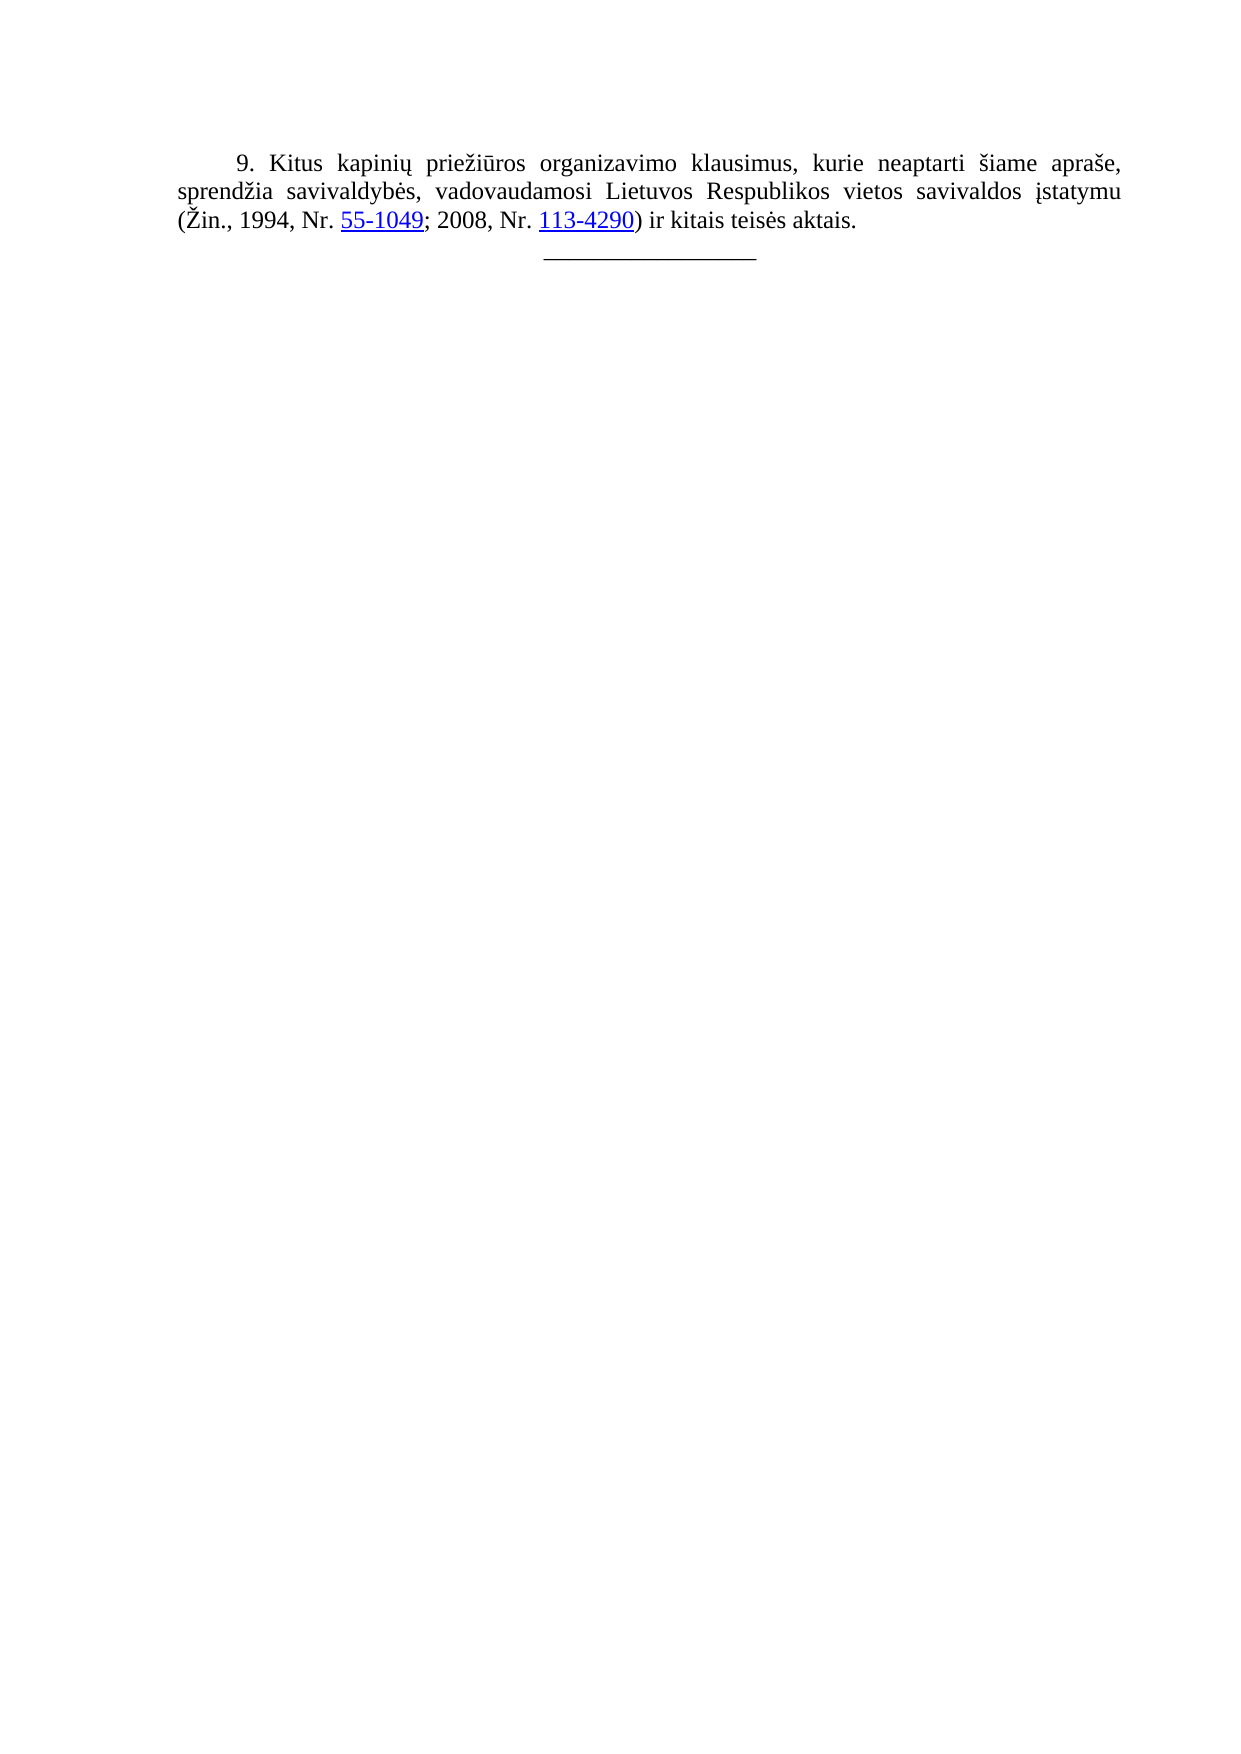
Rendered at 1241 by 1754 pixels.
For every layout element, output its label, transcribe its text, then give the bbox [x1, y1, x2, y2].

text _________________ [177, 234, 1122, 263]
text 9. Kitus kapinių priežiūros organizavimo klausimus, kurie neaptarti šiame apraše, sprendžia savivaldybės, vadovaudamosi Lietuvos Respublikos vietos savivaldos įstatymu (Žin., 1994, Nr. 55-1049; 2008, Nr. 113-4290) ir kitais teisės aktais. [177, 148, 1122, 234]
